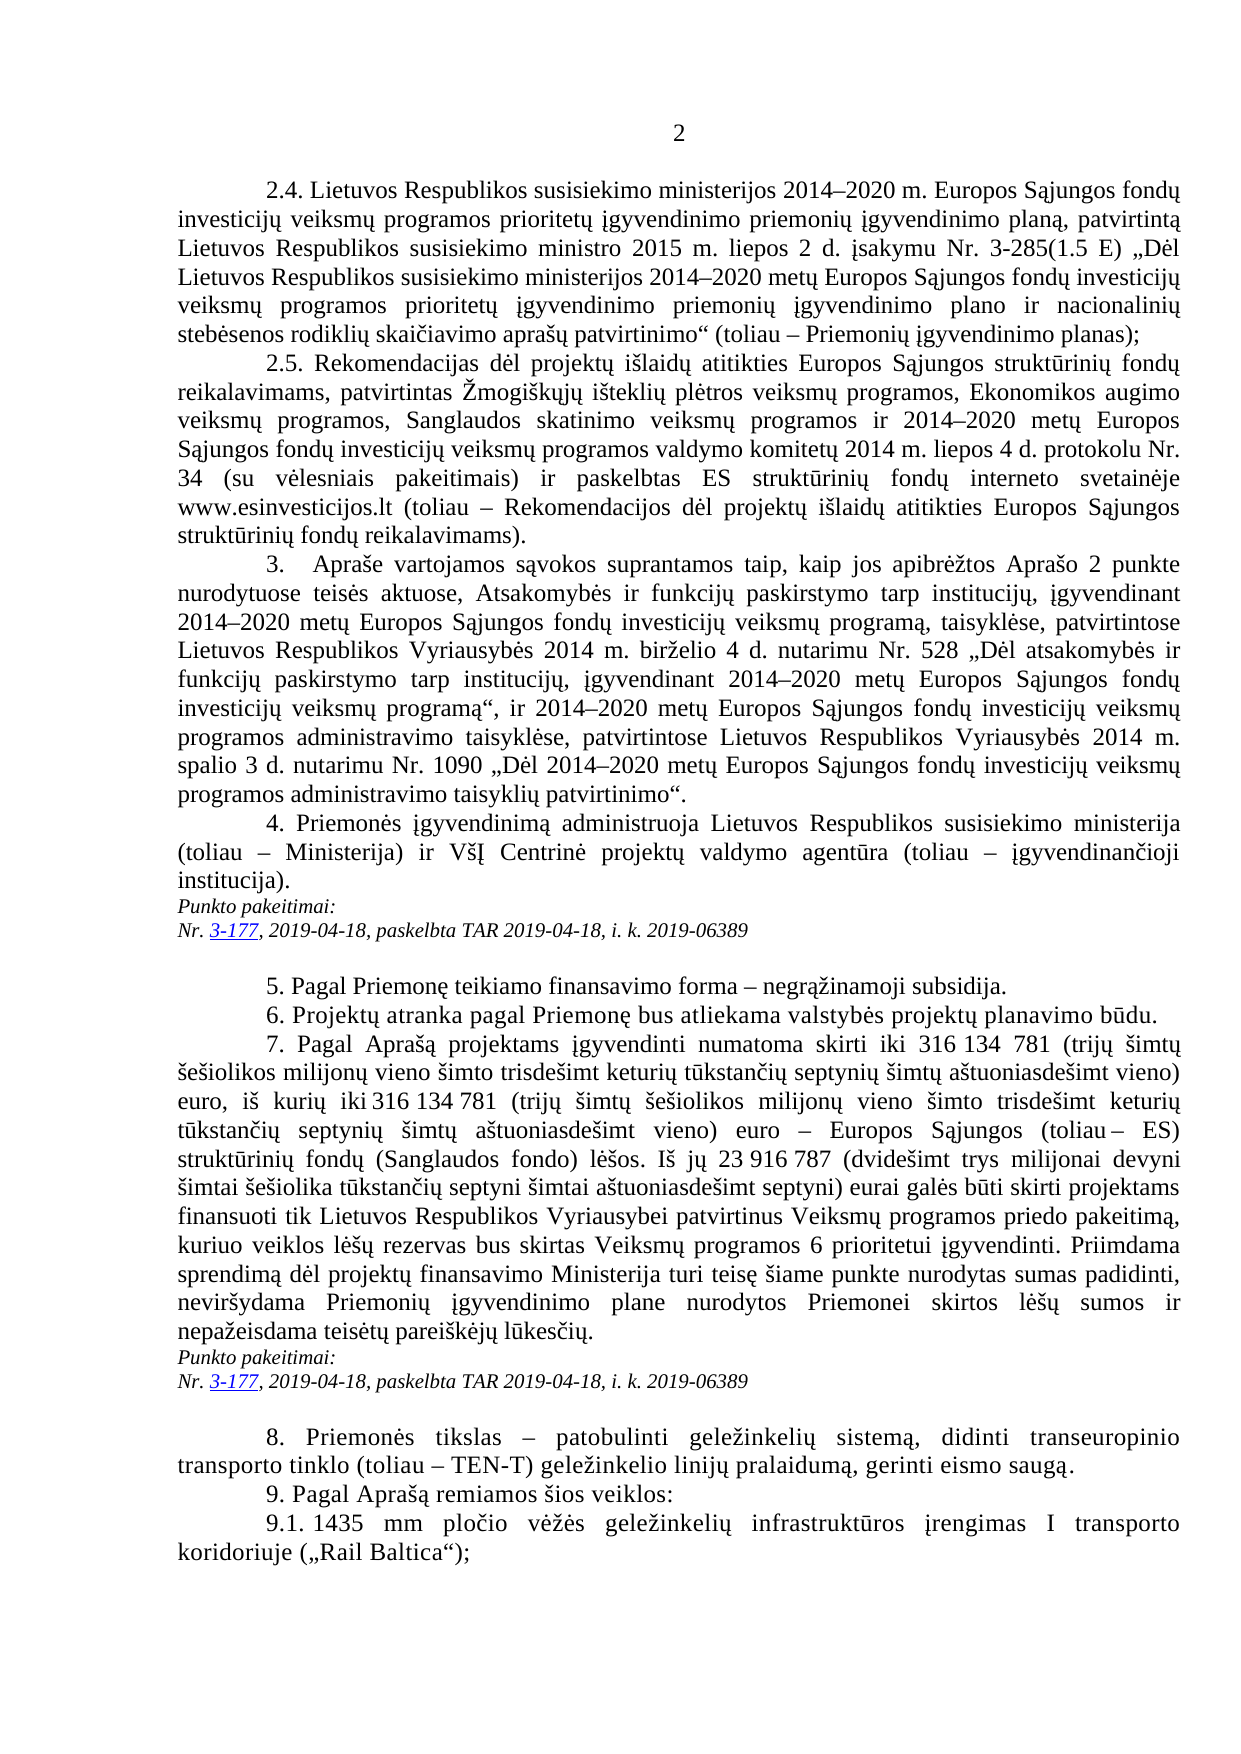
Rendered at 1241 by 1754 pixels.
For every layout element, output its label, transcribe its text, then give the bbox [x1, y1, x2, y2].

text 6. Projektų atranka pagal Priemonę bus atliekama valstybės projektų planavimo būdu. [177, 1000, 1181, 1029]
text 8. Priemonės tikslas – patobulinti geležinkelių sistemą, didinti transeuropinio transporto tinklo (toliau – TEN-T) geležinkelio linijų pralaidumą, gerinti eismo saugą. [177, 1422, 1181, 1479]
text 7. Pagal Aprašą projektams įgyvendinti numatoma skirti iki 316 134 781 (trijų šimtų šešiolikos milijonų vieno šimto trisdešimt keturių tūkstančių septynių šimtų aštuoniasdešimt vieno) euro, iš kurių iki 316 134 781 (trijų šimtų šešiolikos milijonų vieno šimto trisdešimt keturių tūkstančių septynių šimtų aštuoniasdešimt vieno) euro – Europos Sąjungos (toliau – ES) struktūrinių fondų (Sanglaudos fondo) lėšos. Iš jų 23 916 787 (dvidešimt trys milijonai devyni šimtai šešiolika tūkstančių septyni šimtai aštuoniasdešimt septyni) eurai galės būti skirti projektams finansuoti tik Lietuvos Respublikos Vyriausybei patvirtinus Veiksmų programos priedo pakeitimą, kuriuo veiklos lėšų rezervas bus skirtas Veiksmų programos 6 prioritetui įgyvendinti. Priimdama sprendimą dėl projektų finansavimo Ministerija turi teisę šiame punkte nurodytas sumas padidinti, neviršydama Priemonių įgyvendinimo plane nurodytos Priemonei skirtos lėšų sumos ir nepažeisdama teisėtų pareiškėjų lūkesčių. [177, 1029, 1181, 1345]
text 3. Apraše vartojamos sąvokos suprantamos taip, kaip jos apibrėžtos Aprašo 2 punkte nurodytuose teisės aktuose, Atsakomybės ir funkcijų paskirstymo tarp institucijų, įgyvendinant 2014–2020 metų Europos Sąjungos fondų investicijų veiksmų programą, taisyklėse, patvirtintose Lietuvos Respublikos Vyriausybės 2014 m. birželio 4 d. nutarimu Nr. 528 „Dėl atsakomybės ir funkcijų paskirstymo tarp institucijų, įgyvendinant 2014–2020 metų Europos Sąjungos fondų investicijų veiksmų programą“, ir 2014–2020 metų Europos Sąjungos fondų investicijų veiksmų programos administravimo taisyklėse, patvirtintose Lietuvos Respublikos Vyriausybės 2014 m. spalio 3 d. nutarimu Nr. 1090 „Dėl 2014–2020 metų Europos Sąjungos fondų investicijų veiksmų programos administravimo taisyklių patvirtinimo“. [177, 549, 1181, 808]
text 9.1. 1435 mm pločio vėžės geležinkelių infrastruktūros įrengimas I transporto koridoriuje („Rail Baltica“); [177, 1508, 1181, 1566]
text 2.5. Rekomendacijas dėl projektų išlaidų atitikties Europos Sąjungos struktūrinių fondų reikalavimams, patvirtintas Žmogiškųjų išteklių plėtros veiksmų programos, Ekonomikos augimo veiksmų programos, Sanglaudos skatinimo veiksmų programos ir 2014–2020 metų Europos Sąjungos fondų investicijų veiksmų programos valdymo komitetų 2014 m. liepos 4 d. protokolu Nr. 34 (su vėlesniais pakeitimais) ir paskelbtas ES struktūrinių fondų interneto svetainėje www.esinvesticijos.lt (toliau – Rekomendacijos dėl projektų išlaidų atitikties Europos Sąjungos struktūrinių fondų reikalavimams). [177, 348, 1181, 549]
text 4. Priemonės įgyvendinimą administruoja Lietuvos Respublikos susisiekimo ministerija (toliau – Ministerija) ir VšĮ Centrinė projektų valdymo agentūra (toliau – įgyvendinančioji institucija). [177, 808, 1181, 894]
text Nr. 3-177, 2019-04-18, paskelbta TAR 2019-04-18, i. k. 2019-06389 [177, 918, 1181, 942]
text 5. Pagal Priemonę teikiamo finansavimo forma – negrąžinamoji subsidija. [177, 971, 1181, 1000]
text 9. Pagal Aprašą remiamos šios veiklos: [177, 1479, 1181, 1508]
text Nr. 3-177, 2019-04-18, paskelbta TAR 2019-04-18, i. k. 2019-06389 [177, 1369, 1181, 1393]
text Punkto pakeitimai: [177, 894, 1181, 918]
text 2.4. Lietuvos Respublikos susisiekimo ministerijos 2014–2020 m. Europos Sąjungos fondų investicijų veiksmų programos prioritetų įgyvendinimo priemonių įgyvendinimo planą, patvirtintą Lietuvos Respublikos susisiekimo ministro 2015 m. liepos 2 d. įsakymu Nr. 3-285(1.5 E) „Dėl Lietuvos Respublikos susisiekimo ministerijos 2014–2020 metų Europos Sąjungos fondų investicijų veiksmų programos prioritetų įgyvendinimo priemonių įgyvendinimo plano ir nacionalinių stebėsenos rodiklių skaičiavimo aprašų patvirtinimo“ (toliau – Priemonių įgyvendinimo planas); [177, 176, 1181, 348]
text Punkto pakeitimai: [177, 1345, 1181, 1369]
